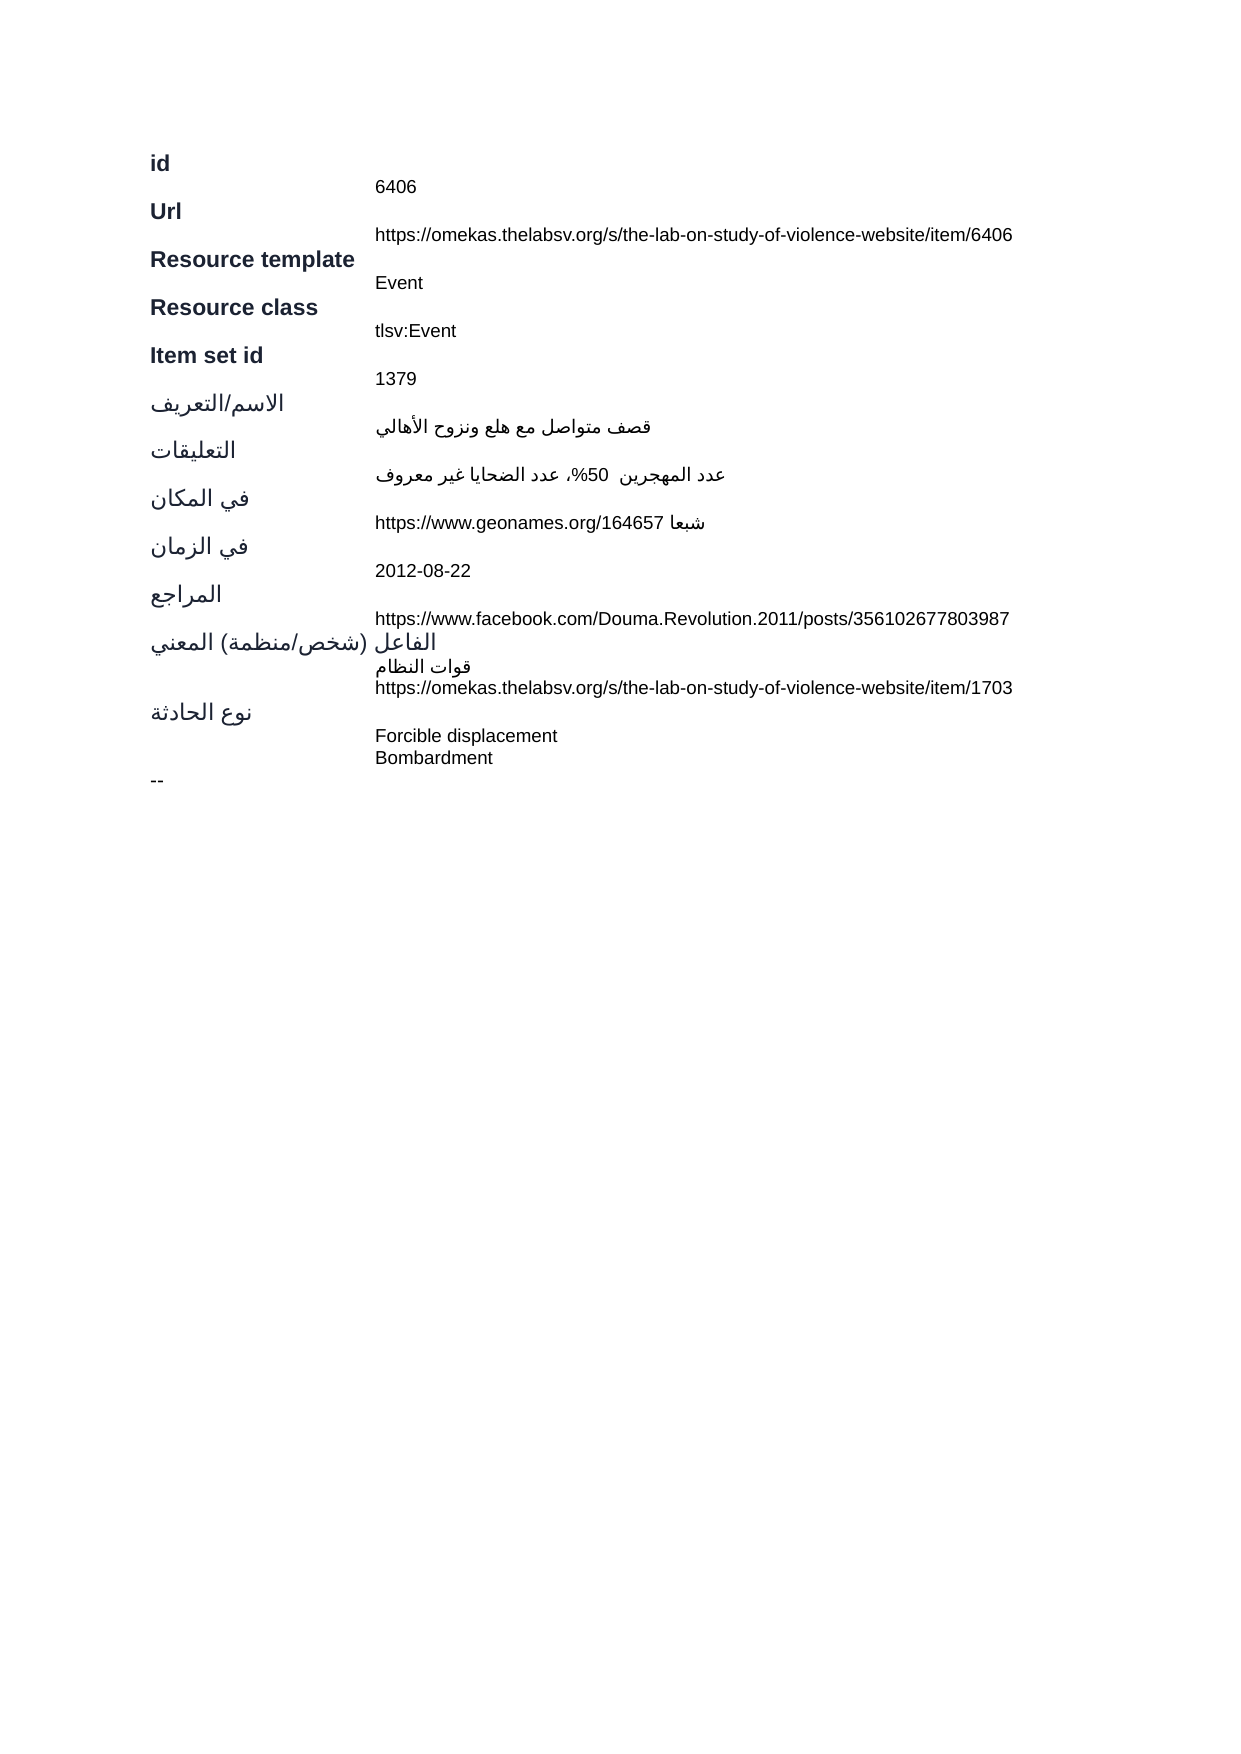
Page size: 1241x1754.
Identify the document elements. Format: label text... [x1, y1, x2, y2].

text 2012-08-22 [375, 560, 1090, 581]
text 6406 [375, 176, 1090, 198]
text الاسم/التعريف [150, 389, 1090, 416]
text نوع الحادثة [150, 699, 1090, 725]
text tlsv:Event [375, 320, 1090, 342]
text في المكان [150, 485, 1090, 512]
text https://www.facebook.com/Douma.Revolution.2011/posts/356102677803987 [375, 608, 1090, 629]
text Resource template [150, 246, 1090, 272]
text Resource class [150, 294, 1090, 320]
text Event [375, 272, 1090, 294]
text في الزمان [150, 533, 1090, 560]
text قوات النظام [375, 656, 1090, 677]
text التعليقات [150, 437, 1090, 464]
text الفاعل (شخص/منظمة) المعني [150, 629, 1090, 656]
text 1379 [375, 368, 1090, 389]
text https://omekas.thelabsv.org/s/the-lab-on-study-of-violence-website/item/1703 [375, 677, 1090, 699]
text https://www.geonames.org/164657 شبعا [375, 512, 1090, 533]
text Item set id [150, 342, 1090, 368]
text عدد المهجرين 50%، عدد الضحايا غير معروف [375, 464, 1090, 485]
text Url [150, 198, 1090, 224]
text https://omekas.thelabsv.org/s/the-lab-on-study-of-violence-website/item/6406 [375, 224, 1090, 246]
text Bombardment [375, 747, 1090, 768]
text المراجع [150, 581, 1090, 608]
text Forcible displacement [375, 725, 1090, 747]
text قصف متواصل مع هلع ونزوح الأهالي [375, 416, 1090, 437]
text -- [150, 768, 1090, 792]
text id [150, 150, 1090, 176]
